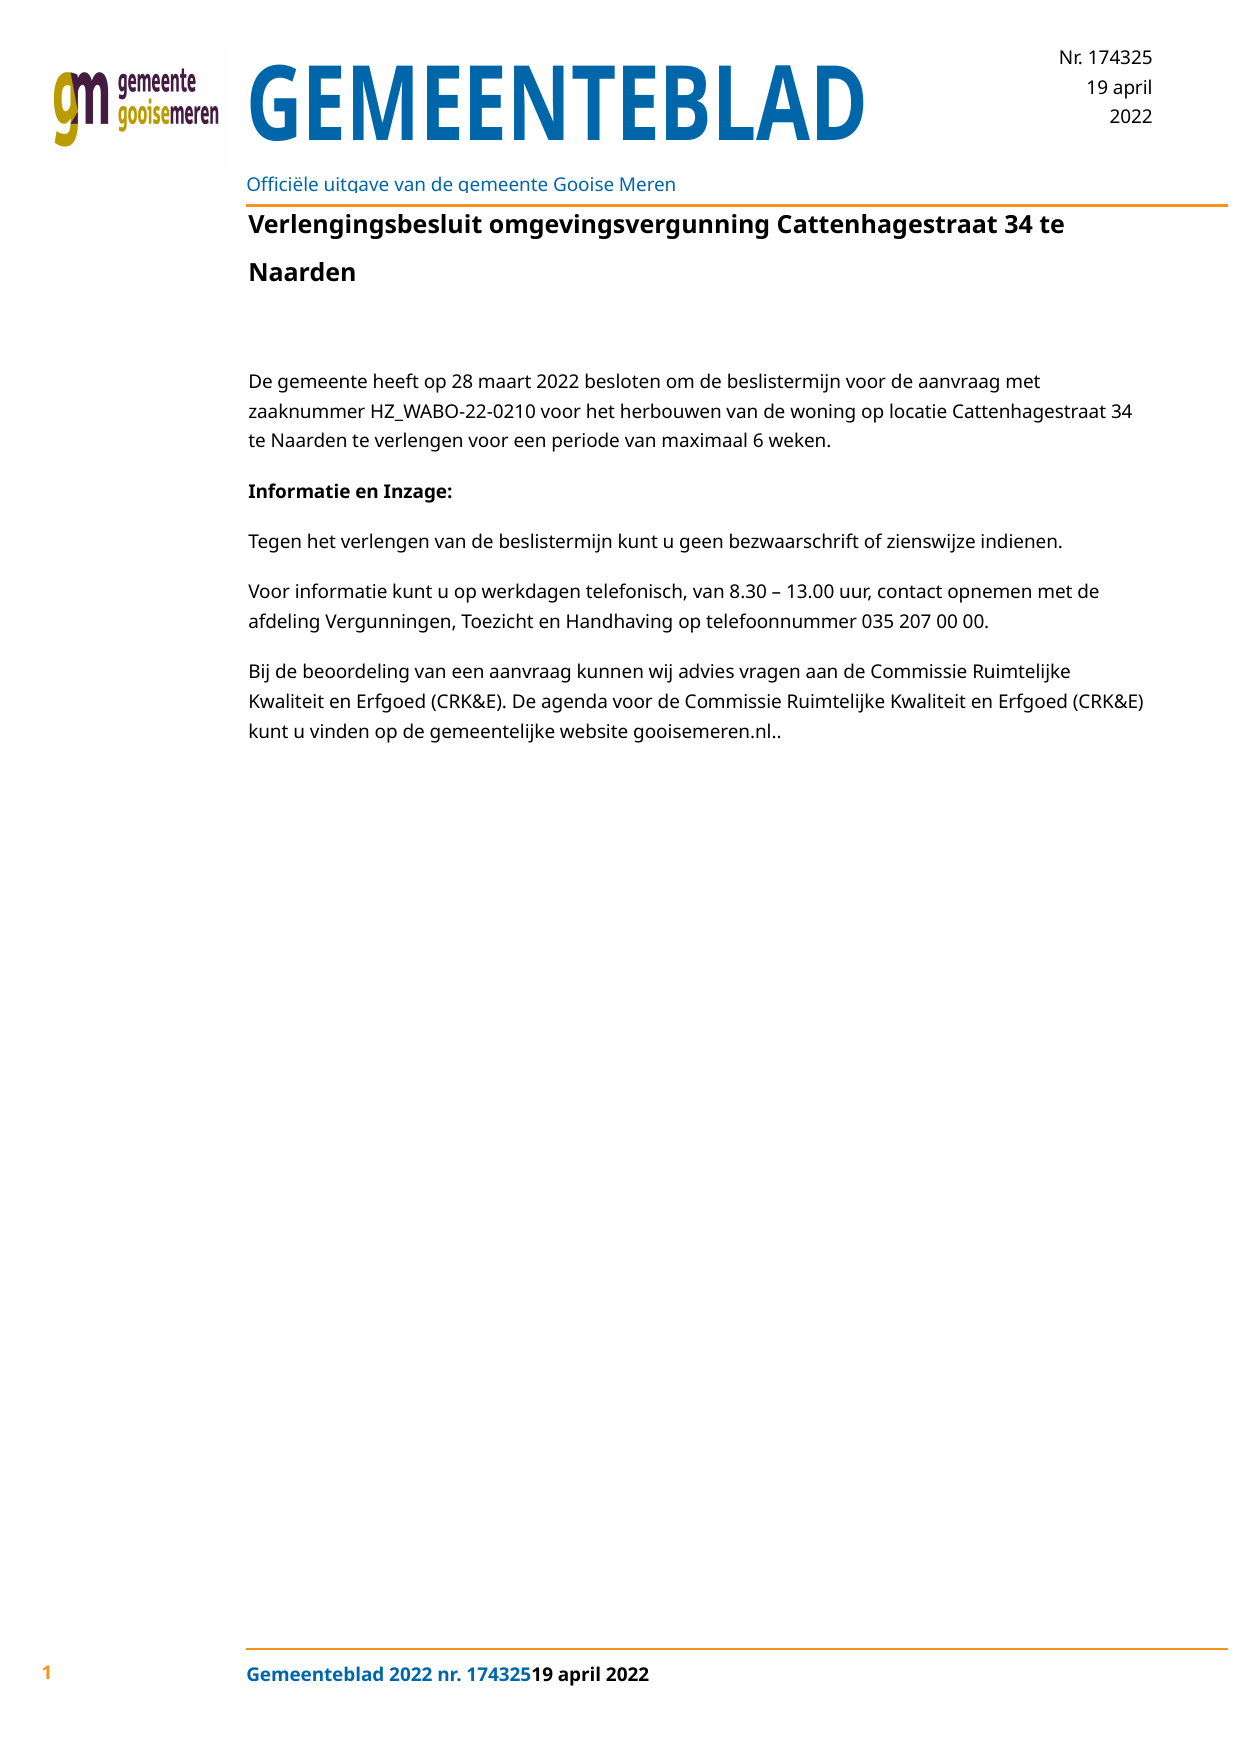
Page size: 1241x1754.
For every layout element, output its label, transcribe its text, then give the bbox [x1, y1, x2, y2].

text Informatie en Inzage: [248, 478, 1152, 504]
text Verlengingsbesluit omgevingsvergunning Cattenhagestraat 34 te Naarden [248, 207, 1152, 288]
text Bij de beoordeling van een aanvraag kunnen wij advies vragen aan de Commissie Ruimtelijke Kwaliteit en Erfgoed (CRK&E). De agenda voor de Commissie Ruimtelijke Kwaliteit en Erfgoed (CRK&E) kunt u vinden op de gemeentelijke website gooisemeren.nl.. [248, 659, 1152, 744]
text Tegen het verlengen van de beslistermijn kunt u geen bezwaarschrift of zienswijze indienen. [248, 528, 1152, 554]
picture [41, 47, 231, 172]
text Voor informatie kunt u op werkdagen telefonisch, van 8.30 – 13.00 uur, contact opnemen met de afdeling Vergunningen, Toezicht en Handhaving op telefoonnummer 035 207 00 00. [248, 579, 1152, 634]
text De gemeente heeft op 28 maart 2022 besloten om de beslistermijn voor de aanvraag met zaaknummer HZ_WABO-22-0210 voor het herbouwen van de woning op locatie Cattenhagestraat 34 te Naarden te verlengen voor een periode van maximaal 6 weken. [248, 368, 1152, 453]
